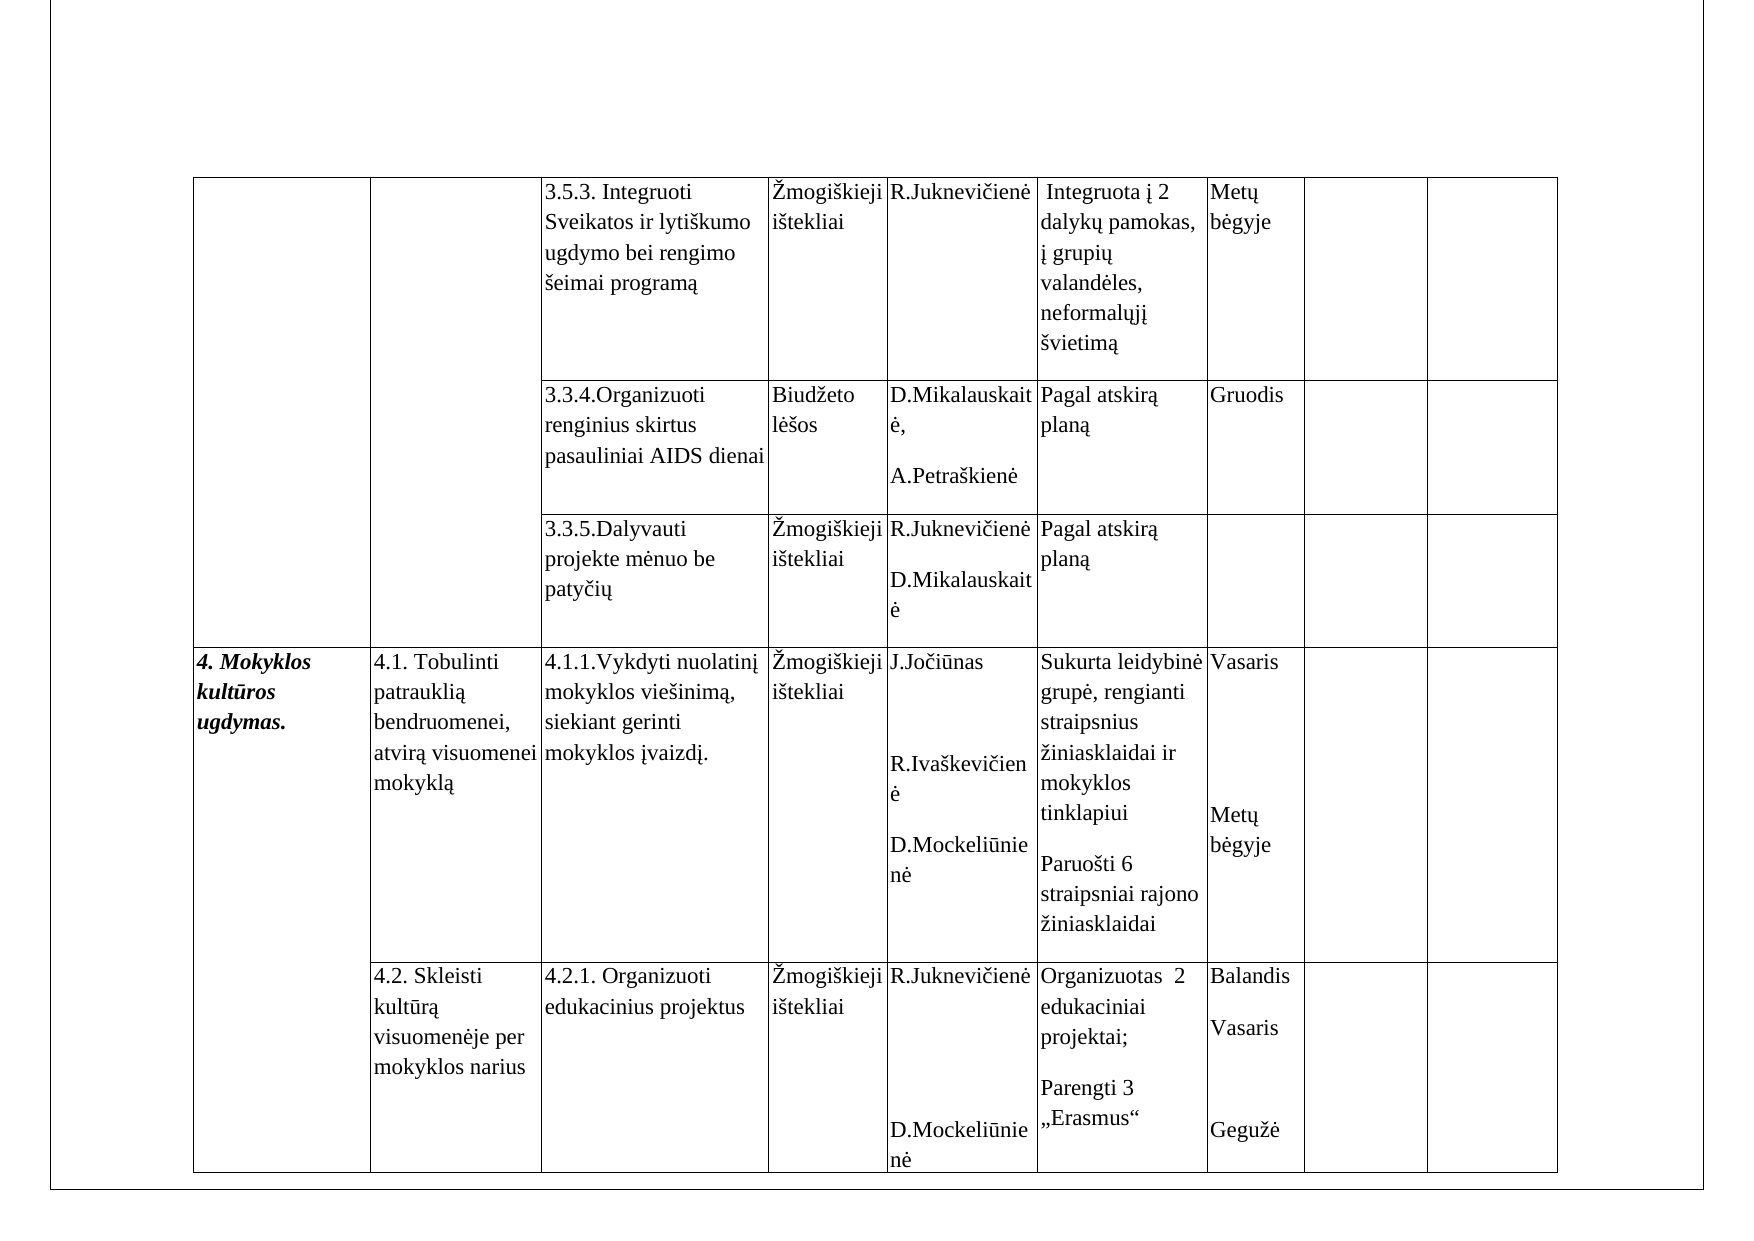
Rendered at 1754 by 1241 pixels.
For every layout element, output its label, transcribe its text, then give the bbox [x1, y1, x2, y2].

table_cell Sukurta leidybinė grupė, rengianti straipsnius žiniasklaidai ir mokyklos tinklapiui Paruošti 6 straipsniai rajono žiniasklaidai [1038, 648, 1207, 962]
table_cell [1428, 515, 1557, 647]
table_cell R.Juknevičienė D.Mockeliūnienė [888, 963, 1037, 1172]
table_cell [1428, 963, 1557, 1172]
table_cell [194, 178, 370, 647]
table_cell Balandis Vasaris Gegužė [1208, 963, 1304, 1172]
table_cell J.Jočiūnas R.Ivaškevičienė D.Mockeliūnienė [888, 648, 1037, 962]
table_cell Vasaris Metų bėgyje [1208, 648, 1304, 962]
table_cell 4.2. Skleisti kultūrą visuomenėje per mokyklos narius [371, 963, 541, 1172]
table_cell [1305, 515, 1427, 647]
table_cell Žmogiškieji ištekliai [769, 178, 887, 380]
table_cell Pagal atskirą planą [1038, 381, 1207, 514]
table_cell 4.2.1. Organizuoti edukacinius projektus [542, 963, 768, 1172]
table_cell Integruota į 2 dalykų pamokas, į grupių valandėles, neformalųjį švietimą [1038, 178, 1207, 380]
table_cell 4.1.1.Vykdyti nuolatinį mokyklos viešinimą, siekiant gerinti mokyklos įvaizdį. [542, 648, 768, 962]
table_cell Organizuotas 2 edukaciniai projektai; Parengti 3 „Erasmus“ [1038, 963, 1207, 1172]
table_cell [371, 178, 541, 647]
table_cell Metų bėgyje [1208, 178, 1304, 380]
table_cell 3.5.3. Integruoti Sveikatos ir lytiškumo ugdymo bei rengimo šeimai programą [542, 178, 768, 380]
table_cell [1428, 178, 1557, 380]
table_cell [1208, 515, 1304, 647]
table_cell Žmogiškieji ištekliai [769, 515, 887, 647]
table_cell R.Juknevičienė [888, 178, 1037, 380]
table_cell [1428, 381, 1557, 514]
table_cell D.Mikalauskaitė, A.Petraškienė [888, 381, 1037, 514]
table_cell Žmogiškieji ištekliai [769, 963, 887, 1172]
table_cell 4. Mokyklos kultūros ugdymas. [194, 648, 370, 1172]
table_cell Pagal atskirą planą [1038, 515, 1207, 647]
table_cell 3.3.5.Dalyvauti projekte mėnuo be patyčių [542, 515, 768, 647]
table_cell [1305, 963, 1427, 1172]
table_cell Biudžeto lėšos [769, 381, 887, 514]
table_cell 4.1. Tobulinti patrauklią bendruomenei, atvirą visuomenei mokyklą [371, 648, 541, 962]
table_cell 3.3.4.Organizuoti renginius skirtus pasauliniai AIDS dienai [542, 381, 768, 514]
table_cell Gruodis [1208, 381, 1304, 514]
table_cell [1305, 178, 1427, 380]
table_cell R.Juknevičienė D.Mikalauskaitė [888, 515, 1037, 647]
table_cell [1305, 648, 1427, 962]
table_cell [1305, 381, 1427, 514]
table_cell Žmogiškieji ištekliai [769, 648, 887, 962]
table_cell [1428, 648, 1557, 962]
